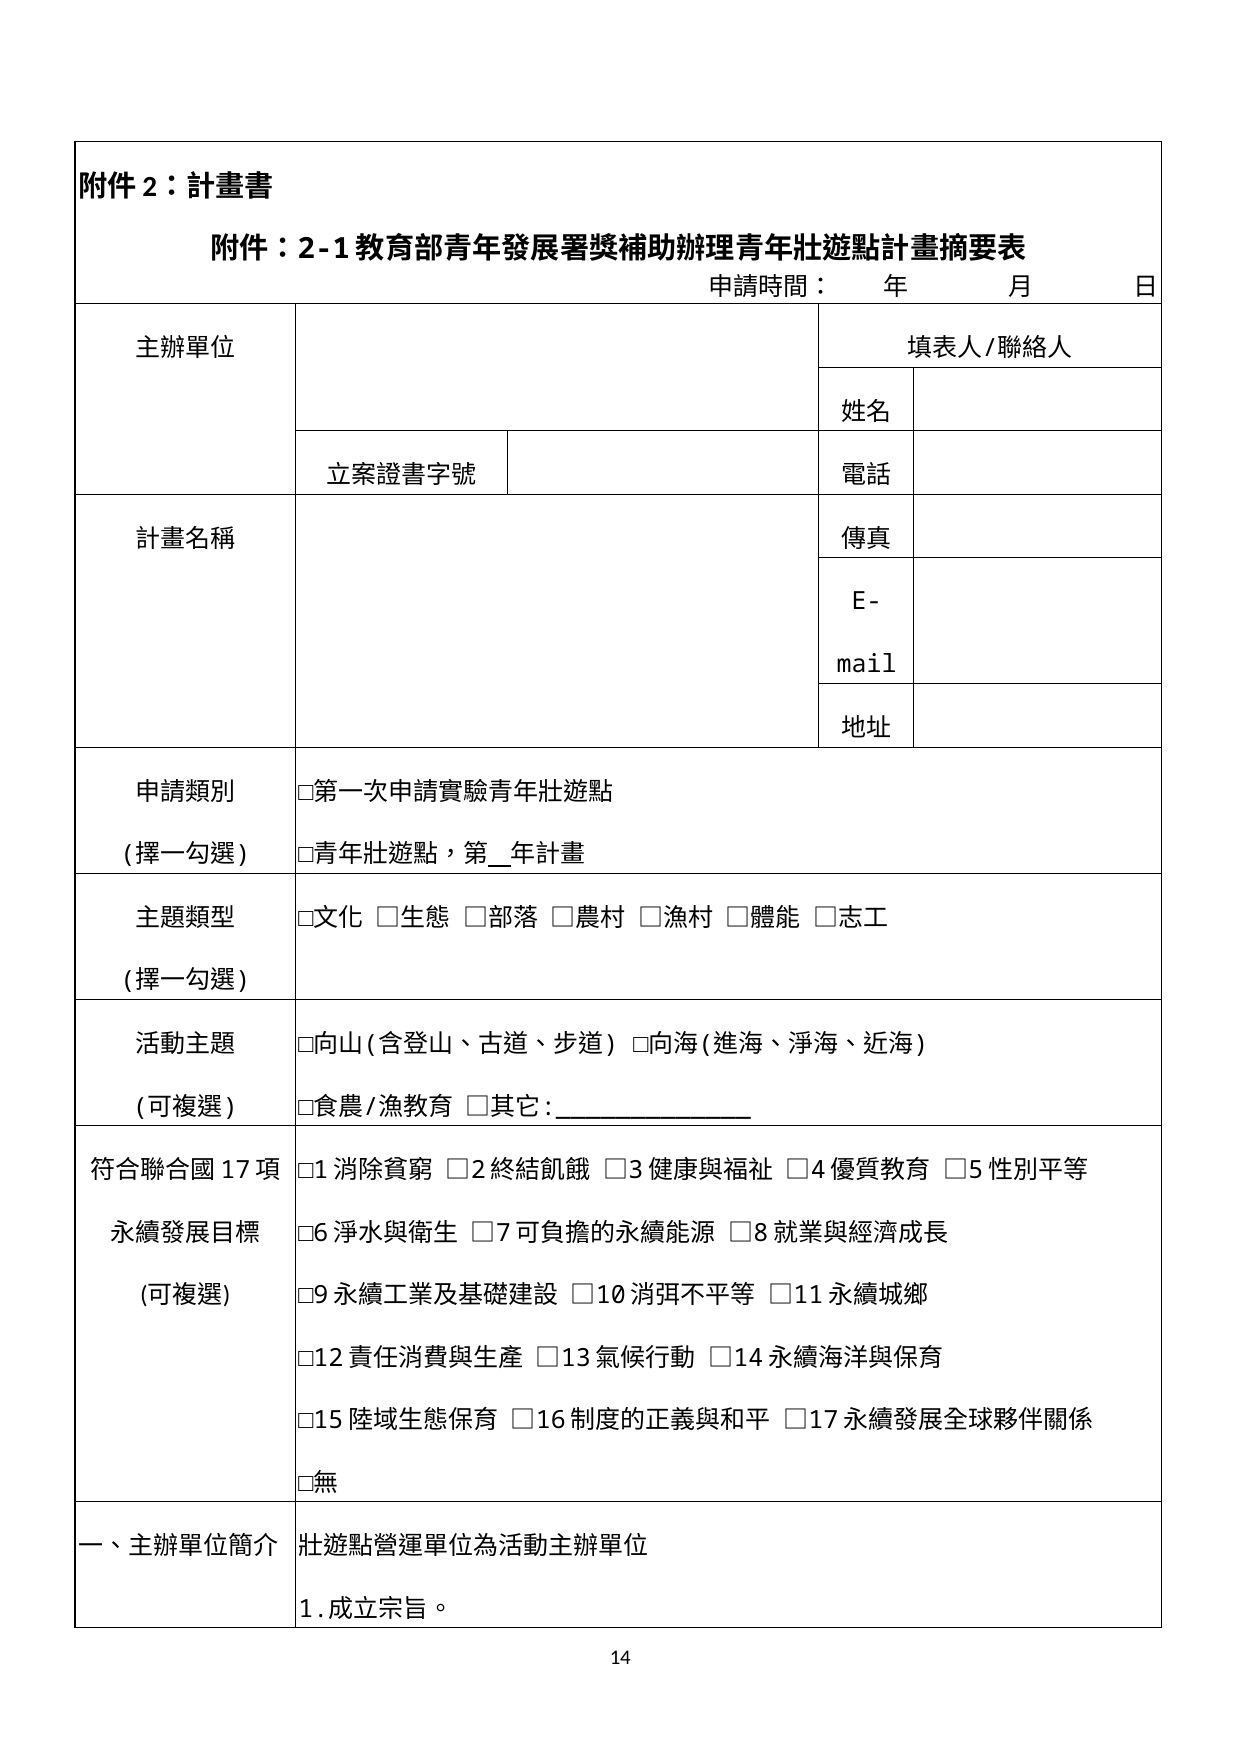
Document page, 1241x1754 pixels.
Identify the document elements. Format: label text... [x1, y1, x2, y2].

table_cell 填表人/聯絡人 [819, 304, 1161, 367]
table_cell [508, 431, 818, 494]
table_cell [914, 368, 1161, 430]
table_cell 主辦單位 [76, 304, 295, 494]
table_cell 活動主題 (可複選) [76, 1000, 295, 1125]
table_cell E-mail [819, 558, 913, 683]
table_cell [914, 684, 1161, 747]
table_cell 主辦單位簡介 [76, 1502, 295, 1627]
table_cell [296, 495, 818, 747]
table_cell 申請類別 (擇一勾選) [76, 748, 295, 873]
table_cell 符合聯合國17項永續發展目標 (可複選) [76, 1126, 295, 1501]
table_header 附件2：計畫書 附件：2-1教育部青年發展署獎補助辦理青年壯遊點計畫摘要表 申請時間： 年 月 日 [76, 142, 1161, 303]
table_cell 電話 [819, 431, 913, 494]
table_cell □第一次申請實驗青年壯遊點 □青年壯遊點，第 年計畫 [296, 748, 1161, 873]
table_cell 壯遊點營運單位為活動主辦單位 1.成立宗旨。 [296, 1502, 1161, 1627]
table_cell [914, 431, 1161, 494]
table_cell [296, 304, 818, 430]
table_cell □向山(含登山、古道、步道) □向海(進海、淨海、近海) □食農/漁教育 □其它:_____________ [296, 1000, 1161, 1125]
table_cell 主題類型 (擇一勾選) [76, 874, 295, 999]
table_cell 計畫名稱 [76, 495, 295, 747]
table_cell [914, 495, 1161, 557]
table_cell 立案證書字號 [296, 431, 507, 494]
table_cell 地址 [819, 684, 913, 747]
table_cell [914, 558, 1161, 683]
table_cell 傳真 [819, 495, 913, 557]
table_cell □文化 □生態 □部落 □農村 □漁村 □體能 □志工 [296, 874, 1161, 999]
table_cell 姓名 [819, 368, 913, 430]
table_cell □1消除貧窮 □2終結飢餓 □3健康與福祉 □4優質教育 □5性別平等 □6淨水與衛生 □7可負擔的永續能源 □8就業與經濟成長 □9永續工業及基礎建設 □10消弭不平等 □11永續城鄉 □12責任消費與生產 □13氣候行動 □14永續海洋與保育 □15陸域生態保育 □16制度的正義與和平 □17永續發展全球夥伴關係 □無 [296, 1126, 1161, 1501]
